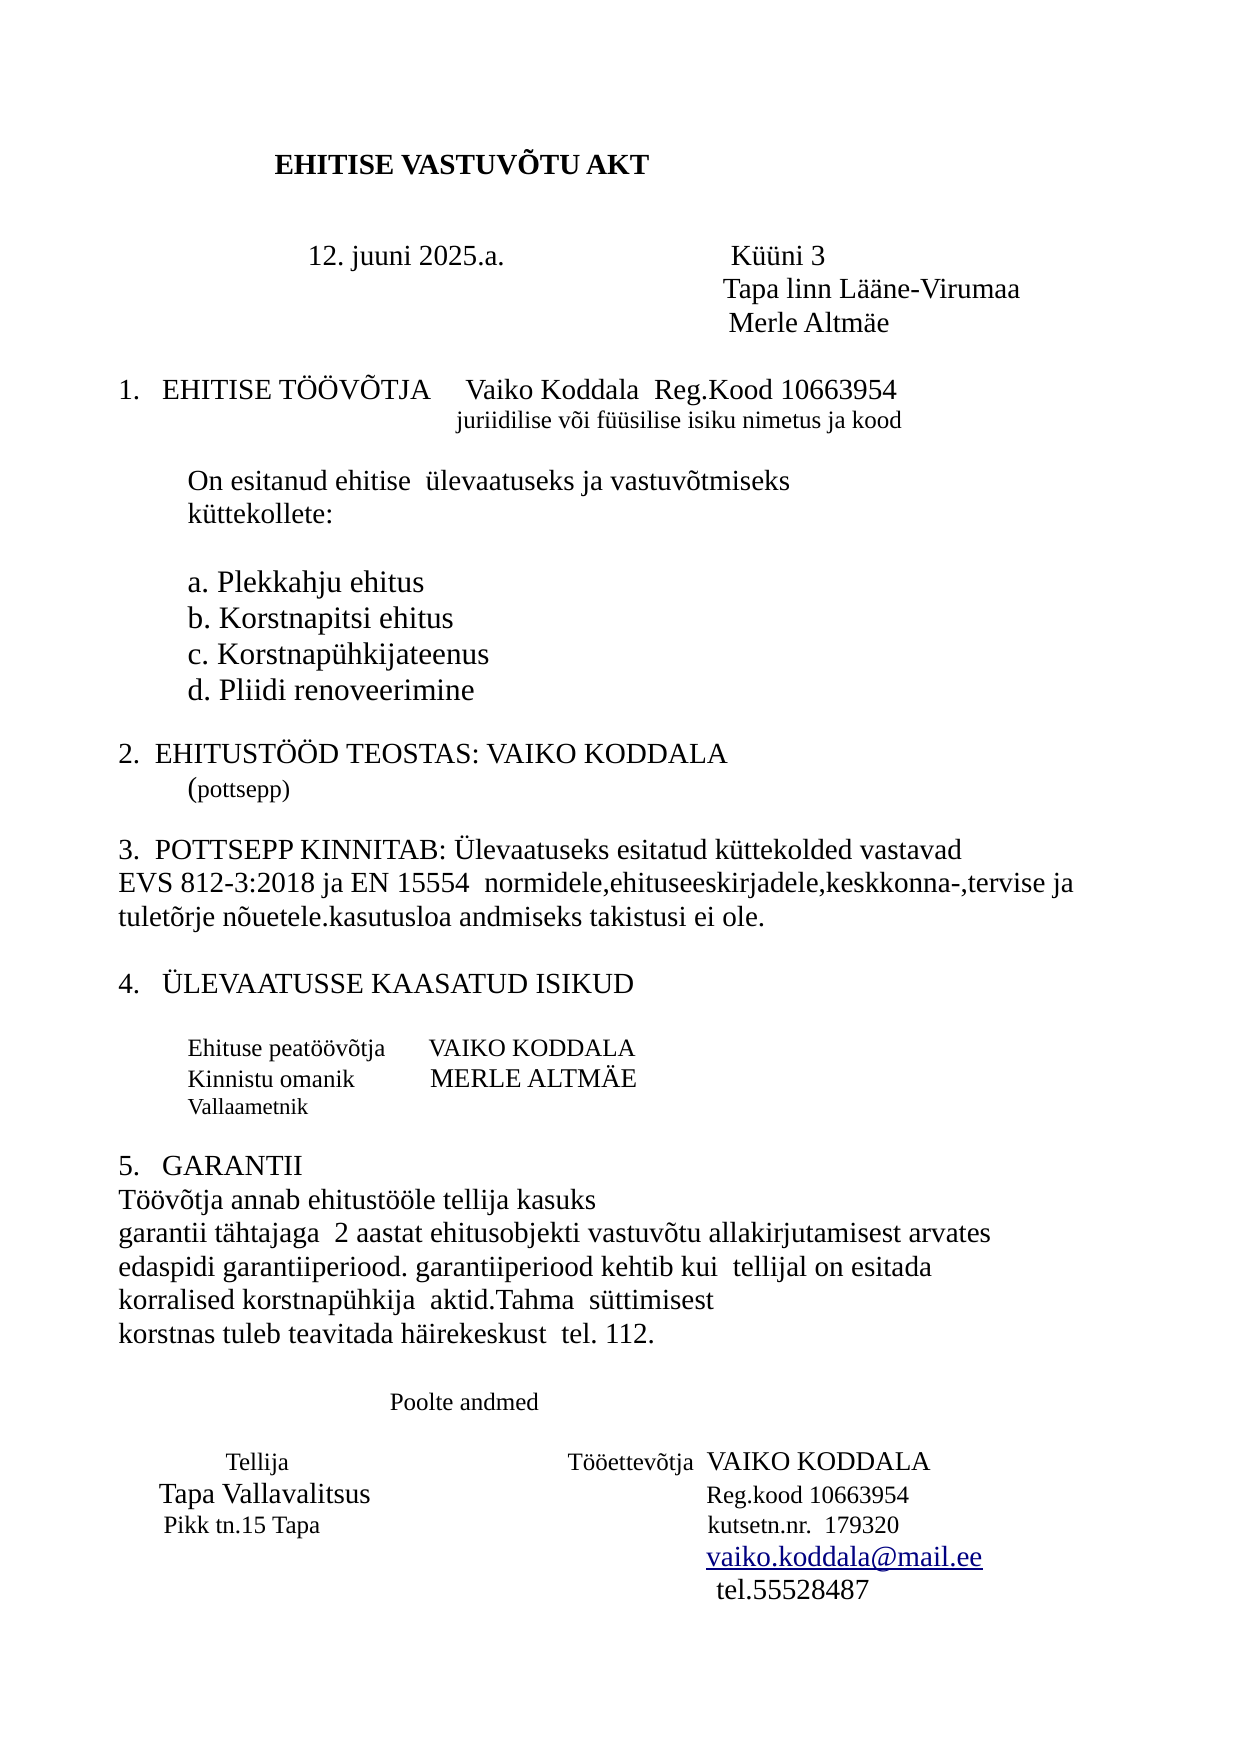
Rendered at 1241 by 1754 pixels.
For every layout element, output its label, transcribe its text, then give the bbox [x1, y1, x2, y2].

text On esitanud ehitise ülevaatuseks ja vastuvõtmiseks [187, 463, 1122, 497]
text d. Pliidi renoveerimine [187, 672, 1122, 707]
text Ehituse peatöövõtja VAIKO KODDALA [187, 1033, 1122, 1062]
text tel.55528487 [118, 1572, 1122, 1606]
text vaiko.koddala@mail.ee [13, 1539, 1122, 1572]
text Tapa linn Lääne-Virumaa [118, 271, 1122, 305]
text korstnas tuleb teavitada häirekeskust tel. 112. [118, 1316, 1122, 1349]
text Poolte andmed [13, 1383, 1122, 1417]
text Merle Altmäe [203, 305, 1122, 338]
text küttekollete: [187, 497, 1122, 530]
text korralised korstnapühkija aktid.Tahma süttimisest [118, 1282, 1122, 1316]
text garantii tähtajaga 2 aastat ehitusobjekti vastuvõtu allakirjutamisest arvates edaspidi garantiiperiood. garantiiperiood kehtib kui tellijal on esitada [118, 1215, 1122, 1282]
text b. Korstnapitsi ehitus [187, 600, 1122, 636]
text Pikk tn.15 Tapa kutsetn.nr. 179320 [13, 1510, 1122, 1539]
text 1. EHITISE TÖÖVÕTJA Vaiko Koddala Reg.Kood 10663954 [118, 372, 1122, 406]
text Tapa Vallavalitsus Reg.kood 10663954 [13, 1477, 1122, 1510]
text a. Plekkahju ehitus [187, 564, 1122, 600]
text Töövõtja annab ehitustööle tellija kasuks [118, 1182, 1122, 1215]
text 4. ÜLEVAATUSSE KAASATUD ISIKUD [118, 966, 1122, 1000]
text 2. EHITUSTÖÖD TEOSTAS: VAIKO KODDALA [118, 736, 1122, 770]
text Tellija Tööettevõtja VAIKO KODDALA [13, 1445, 1122, 1477]
text juriidilise või füüsilise isiku nimetus ja kood [187, 406, 1122, 434]
text 5. GARANTII [118, 1148, 1122, 1182]
text Vallaametnik [187, 1093, 1122, 1119]
text Kinnistu omanik MERLE ALTMÄE [187, 1062, 1122, 1093]
text (pottsepp) [187, 770, 1122, 803]
text 3. POTTSEPP KINNITAB: Ülevaatuseks esitatud küttekolded vastavad EVS 812-3:2018 ja EN 15554 normidele,ehituseeskirjadele,keskkonna-,tervise ja tuletõrje nõuetele.kasutusloa andmiseks takistusi ei ole. [118, 832, 1122, 933]
text EHITISE VASTUVÕTU AKT [118, 147, 1122, 180]
text c. Korstnapühkijateenus [187, 636, 1122, 672]
text 12. juuni 2025.a. Küüni 3 [118, 238, 1122, 271]
